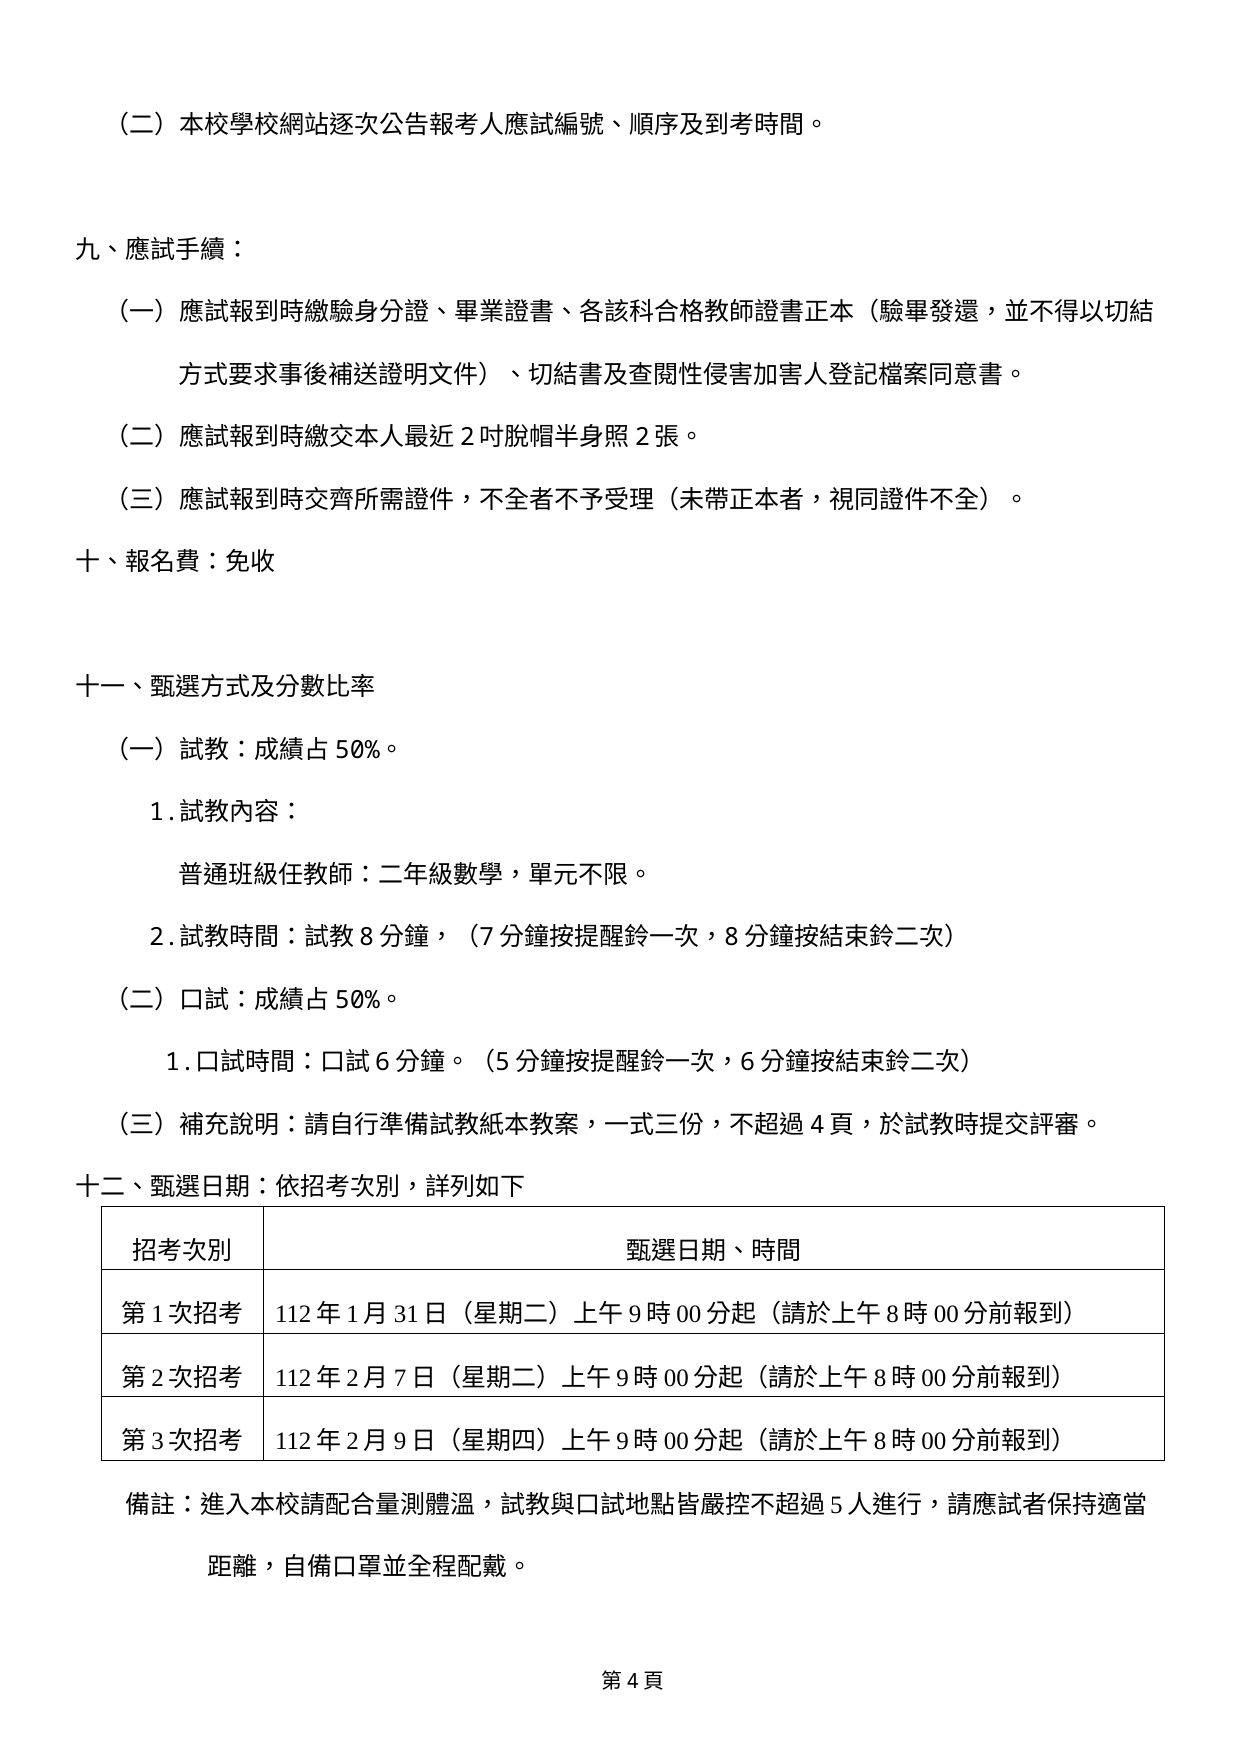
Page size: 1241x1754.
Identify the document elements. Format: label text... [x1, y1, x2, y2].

table_header 甄選日期、時間 [264, 1207, 1164, 1269]
text 十、報名費：免收 [75, 518, 1165, 581]
text （二）應試報到時繳交本人最近2吋脫帽半身照2張。 [104, 393, 1165, 456]
table_cell 第2次招考 [102, 1334, 263, 1396]
table_cell 112年2月9日（星期四）上午9時00分起（請於上午8時00分前報到） [264, 1397, 1164, 1460]
text （一）試教：成績占50%。 [104, 706, 1165, 768]
text 1.口試時間：口試6分鐘。（5分鐘按提醒鈴一次，6分鐘按結束鈴二次） [90, 1018, 1165, 1081]
text 普通班級任教師：二年級數學，單元不限。 [149, 831, 1165, 893]
text （二）口試：成績占50%。 [104, 956, 1165, 1018]
table_cell 112年1月31日（星期二）上午9時00分起（請於上午8時00分前報到） [264, 1270, 1164, 1333]
text 十一、甄選方式及分數比率 [75, 643, 1165, 706]
text 備註：進入本校請配合量測體溫，試教與口試地點皆嚴控不超過5人進行，請應試者保持適當距離，自備口罩並全程配戴。 [125, 1461, 1165, 1586]
text 九、應試手續： [75, 206, 1165, 268]
text （三）應試報到時交齊所需證件，不全者不予受理（未帶正本者，視同證件不全）。 [104, 456, 1165, 518]
text 2.試教時間：試教8分鐘，（7分鐘按提醒鈴一次，8分鐘按結束鈴二次） [149, 893, 1165, 956]
text 十二、甄選日期：依招考次別，詳列如下 [75, 1143, 1165, 1206]
text （一）應試報到時繳驗身分證、畢業證書、各該科合格教師證書正本（驗畢發還，並不得以切結方式要求事後補送證明文件）、切結書及查閱性侵害加害人登記檔案同意書。 [104, 268, 1165, 393]
text （三）補充說明：請自行準備試教紙本教案，一式三份，不超過4頁，於試教時提交評審。 [104, 1081, 1165, 1143]
table_cell 第3次招考 [102, 1397, 263, 1460]
table_cell 第1次招考 [102, 1270, 263, 1333]
table_header 招考次別 [102, 1207, 263, 1269]
text （二）本校學校網站逐次公告報考人應試編號、順序及到考時間。 [104, 81, 1165, 143]
text 1.試教內容： [149, 768, 1165, 831]
table_cell 112年2月7日（星期二）上午9時00分起（請於上午8時00分前報到） [264, 1334, 1164, 1396]
